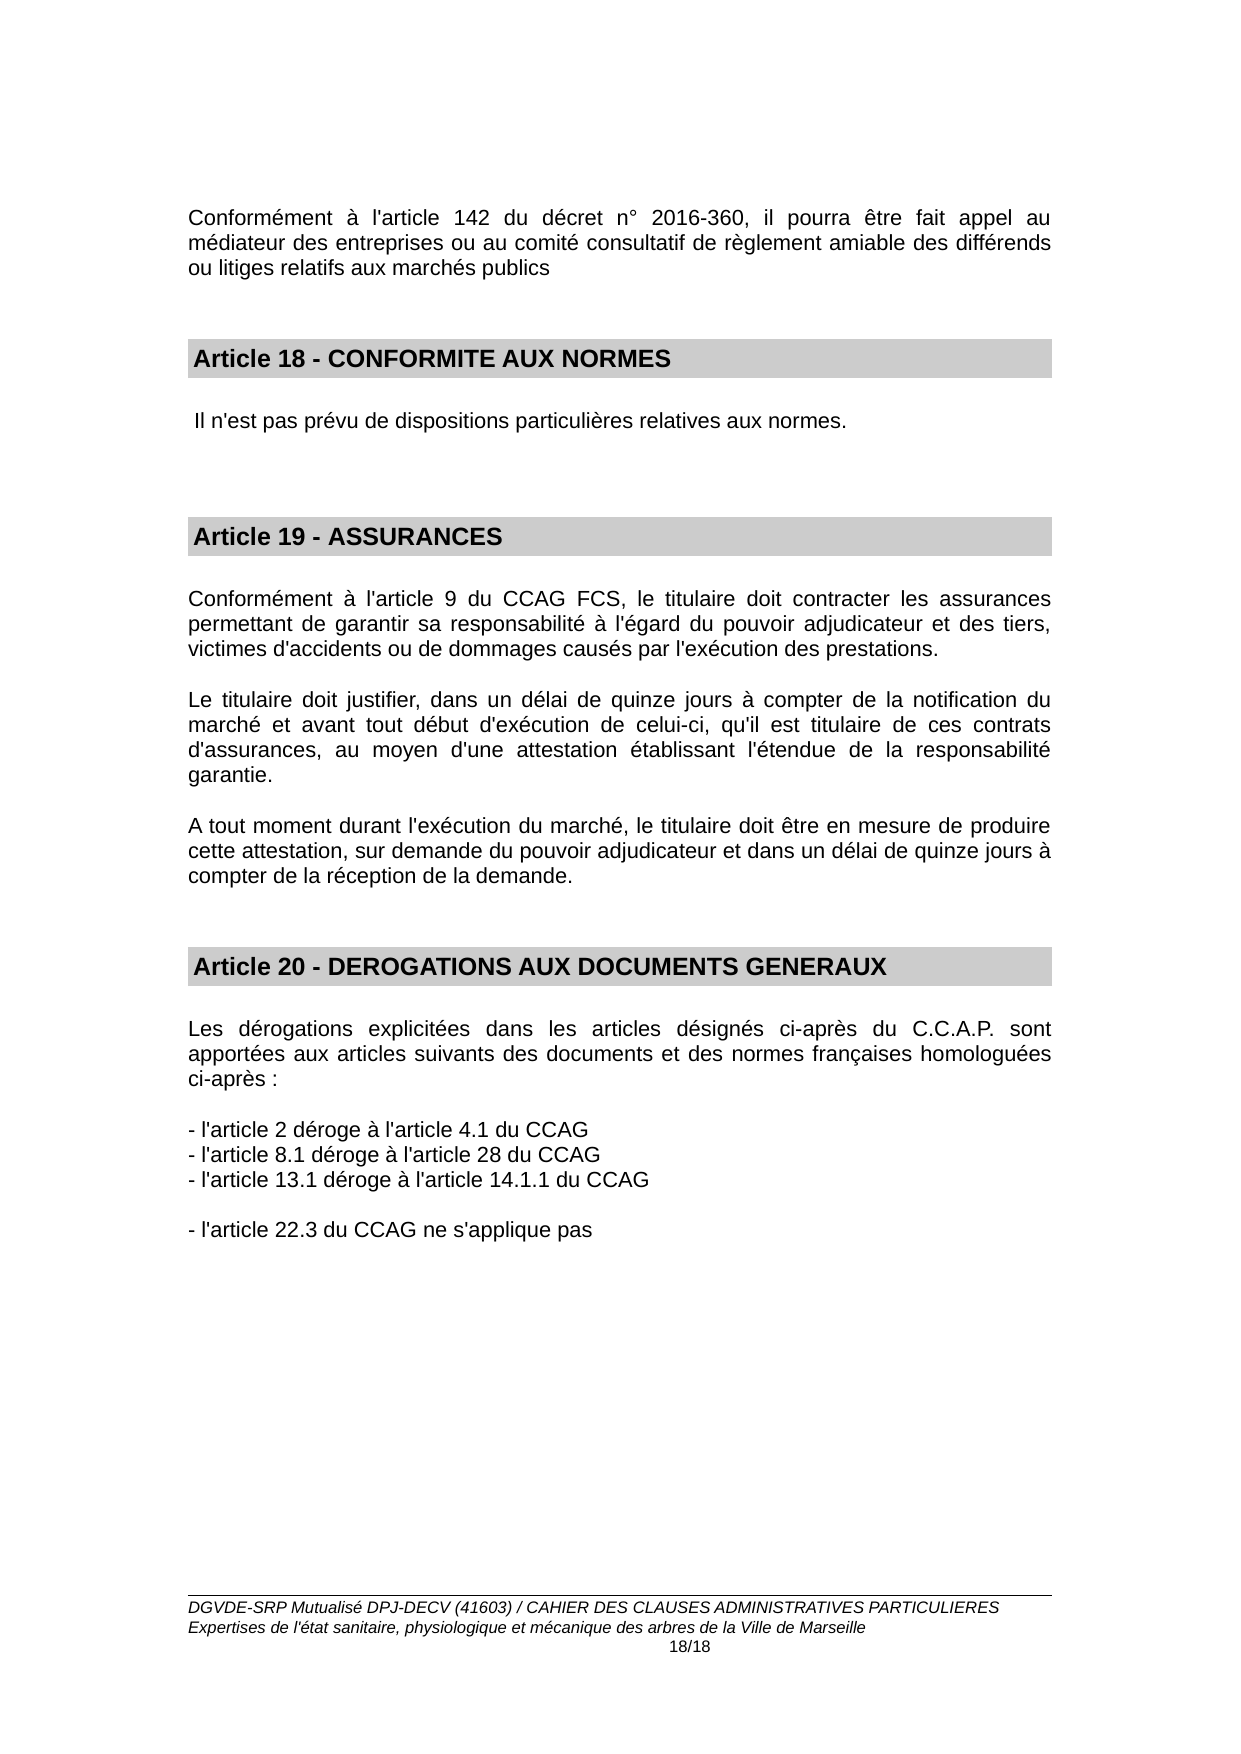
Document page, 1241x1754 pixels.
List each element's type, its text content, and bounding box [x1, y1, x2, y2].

subtitle DEROGATIONS AUX DOCUMENTS GENERAUX [190, 950, 1050, 984]
text Conformément à l'article 142 du décret n° 2016-360, il pourra être fait appel au médiateur des entreprises ou au comité consultatif de règlement amiable des différends ou litiges relatifs aux marchés publics [188, 204, 1052, 280]
text - l'article 8.1 déroge à l'article 28 du CCAG [188, 1142, 1052, 1167]
subtitle CONFORMITE AUX NORMES [190, 342, 1050, 376]
text A tout moment durant l'exécution du marché, le titulaire doit être en mesure de produire cette attestation, sur demande du pouvoir adjudicateur et dans un délai de quinze jours à compter de la réception de la demande. [188, 812, 1052, 888]
subtitle ASSURANCES [190, 520, 1050, 554]
text - l'article 22.3 du CCAG ne s'applique pas [188, 1217, 1052, 1242]
text Il n'est pas prévu de dispositions particulières relatives aux normes. [188, 408, 1052, 433]
text - l'article 2 déroge à l'article 4.1 du CCAG [188, 1116, 1052, 1142]
text - l'article 13.1 déroge à l'article 14.1.1 du CCAG [188, 1167, 1052, 1192]
text Les dérogations explicitées dans les articles désignés ci-après du C.C.A.P. sont apportées aux articles suivants des documents et des normes françaises homologuées ci-après : [188, 1016, 1052, 1091]
text Le titulaire doit justifier, dans un délai de quinze jours à compter de la notification du marché et avant tout début d'exécution de celui-ci, qu'il est titulaire de ces contrats d'assurances, au moyen d'une attestation établissant l'étendue de la responsabilité garantie. [188, 686, 1052, 787]
text Conformément à l'article 9 du CCAG FCS, le titulaire doit contracter les assurances permettant de garantir sa responsabilité à l'égard du pouvoir adjudicateur et des tiers, victimes d'accidents ou de dommages causés par l'exécution des prestations. [188, 586, 1052, 661]
